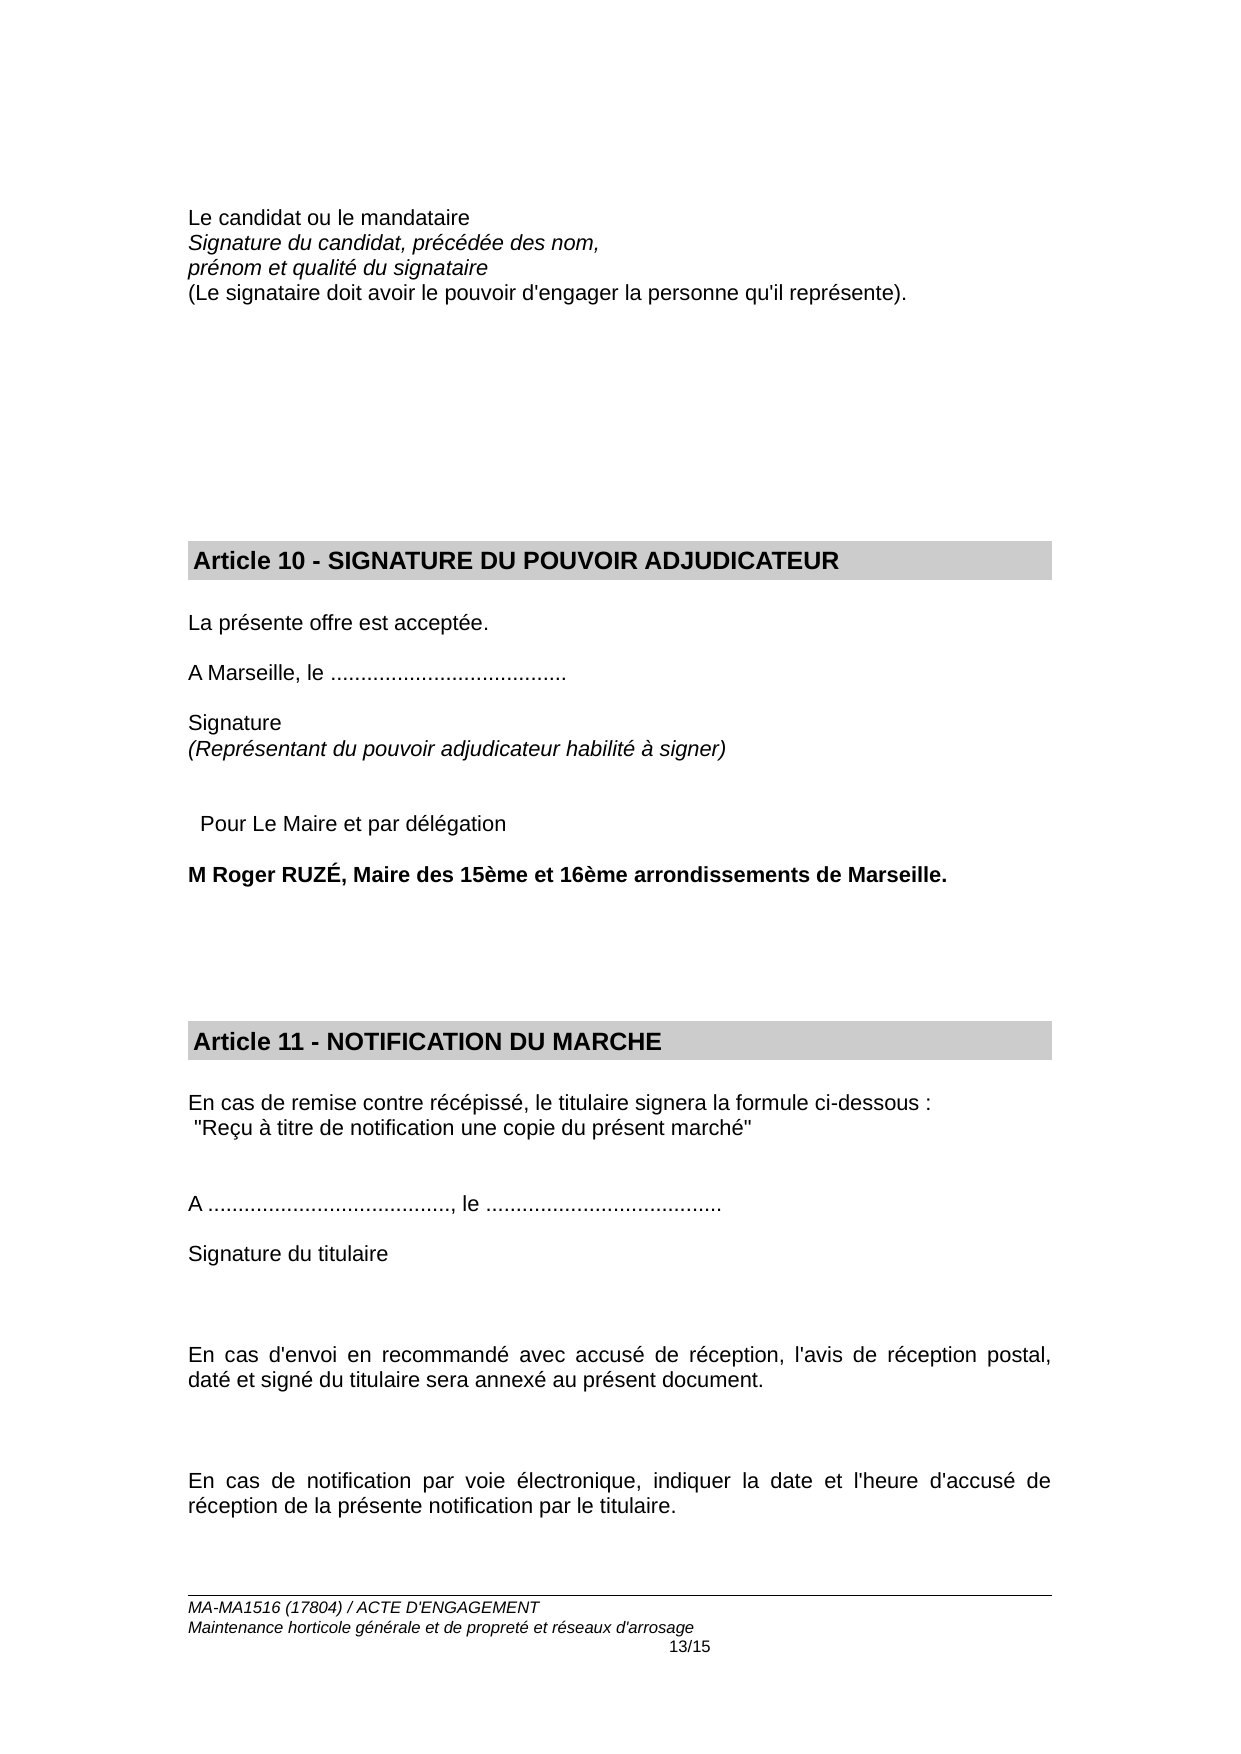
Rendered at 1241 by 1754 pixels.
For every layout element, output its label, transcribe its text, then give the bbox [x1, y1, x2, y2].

text prénom et qualité du signataire [188, 255, 1052, 280]
text Pour Le Maire et par délégation [188, 811, 1052, 836]
text "Reçu à titre de notification une copie du présent marché" [188, 1115, 1052, 1140]
text En cas d'envoi en recommandé avec accusé de réception, l'avis de réception postal, daté et signé du titulaire sera annexé au présent document. [188, 1342, 1052, 1392]
text (Le signataire doit avoir le pouvoir d'engager la personne qu'il représente). [188, 280, 1052, 305]
text La présente offre est acceptée. [188, 609, 1052, 634]
text Signature du titulaire [188, 1241, 1052, 1266]
text A ........................................, le ....................................... [188, 1191, 1052, 1216]
text (Représentant du pouvoir adjudicateur habilité à signer) [188, 735, 1052, 761]
text A Marseille, le ....................................... [188, 660, 1052, 685]
text M Roger RUZÉ, Maire des 15ème et 16ème arrondissements de Marseille. [188, 861, 1052, 887]
text En cas de notification par voie électronique, indiquer la date et l'heure d'accusé de réception de la présente notification par le titulaire. [188, 1468, 1052, 1518]
text Signature [188, 710, 1052, 735]
text Le candidat ou le mandataire [188, 204, 1052, 230]
subtitle SIGNATURE DU POUVOIR ADJUDICATEUR [190, 543, 1050, 578]
text Signature du candidat, précédée des nom, [188, 230, 1052, 255]
subtitle NOTIFICATION DU MARCHE [190, 1024, 1050, 1058]
text En cas de remise contre récépissé, le titulaire signera la formule ci-dessous : [188, 1090, 1052, 1115]
